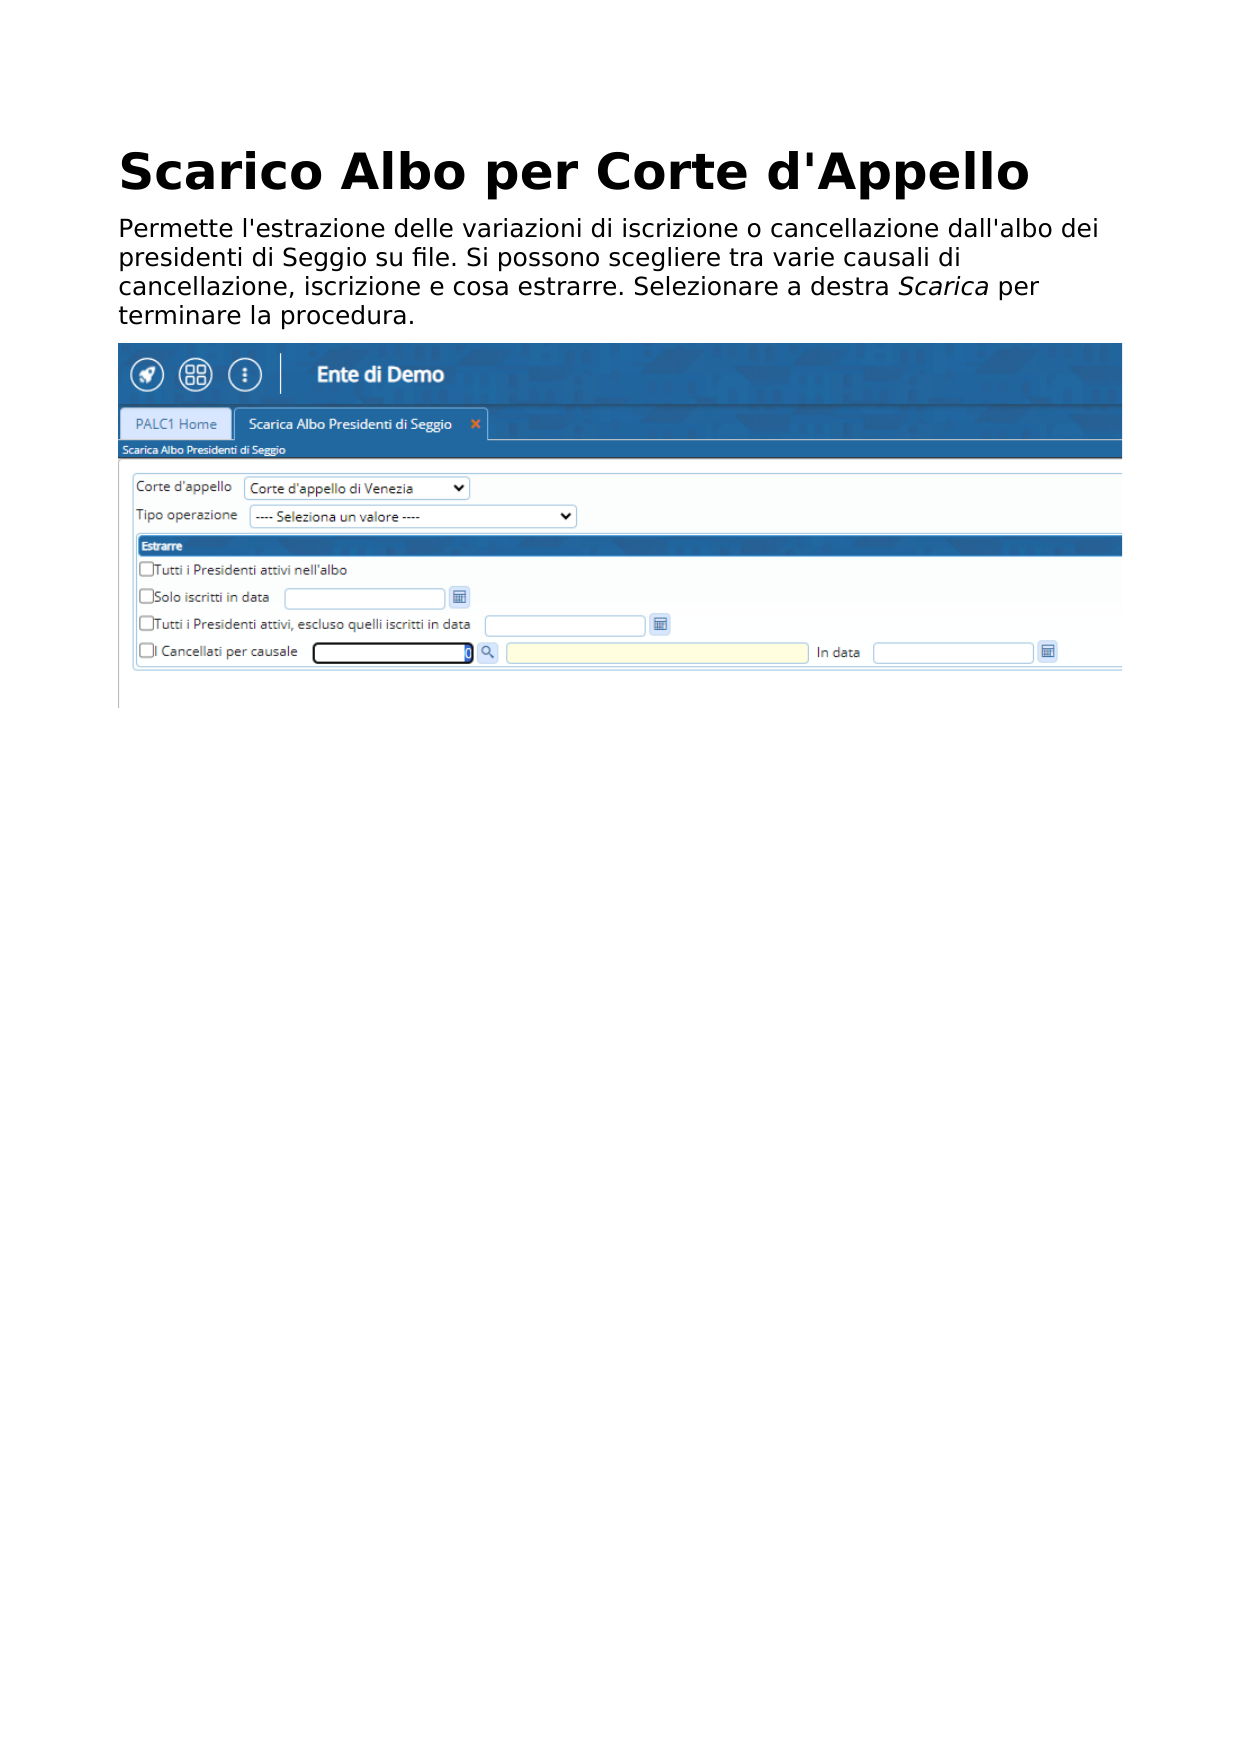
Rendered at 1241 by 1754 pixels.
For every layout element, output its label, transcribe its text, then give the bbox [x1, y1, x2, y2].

text Permette l'estrazione delle variazioni di iscrizione o cancellazione dall'albo dei presidenti di Seggio su file. Si possono scegliere tra varie causali di cancellazione, iscrizione e cosa estrarre. Selezionare a destra Scarica per terminare la procedura. [118, 214, 1122, 331]
subtitle Scarico Albo per Corte d'Appello [118, 143, 1122, 201]
picture [118, 343, 1123, 708]
